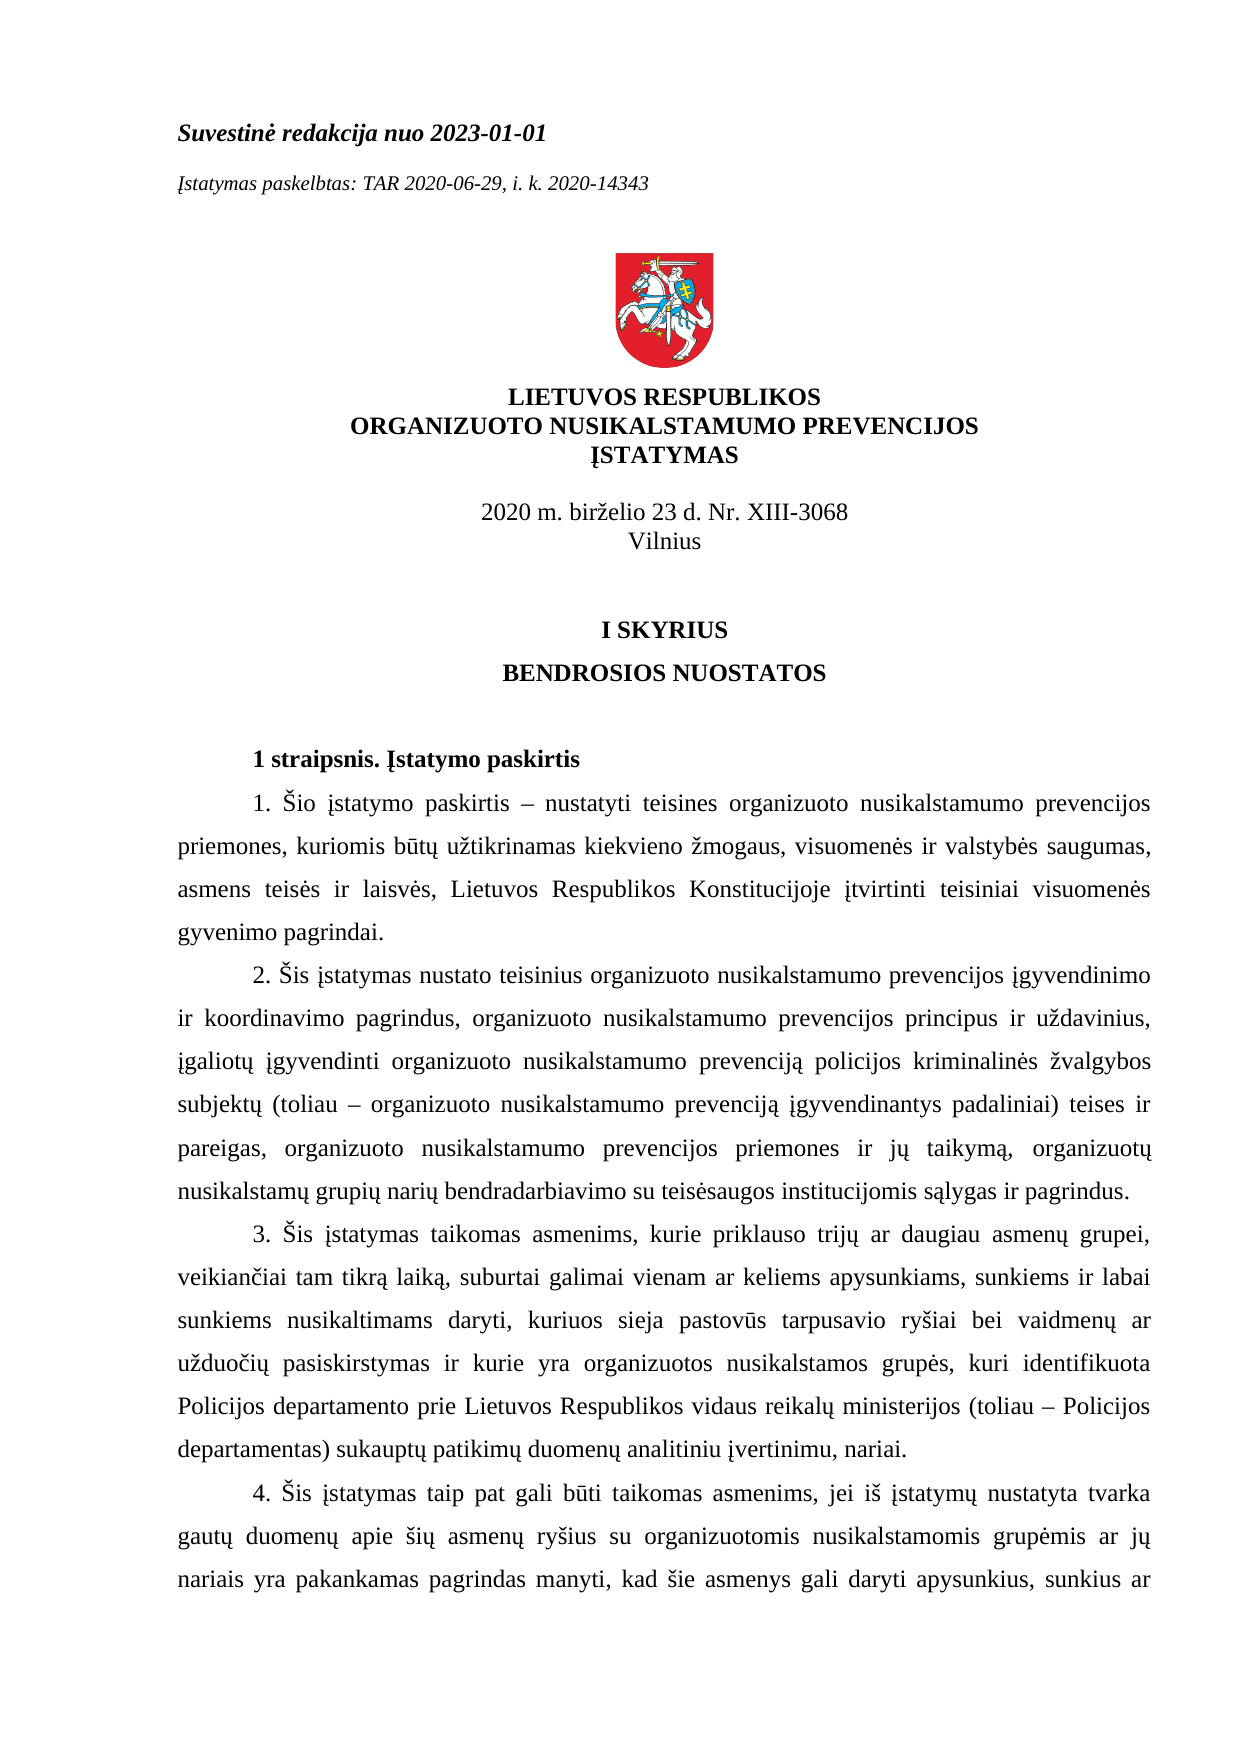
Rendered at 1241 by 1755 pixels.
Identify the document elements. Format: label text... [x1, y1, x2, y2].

text 1 straipsnis. Įstatymo paskirtis [177, 744, 1152, 773]
text LIETUVOS RESPUBLIKOS [177, 382, 1152, 411]
text 2. Šis įstatymas nustato teisinius organizuoto nusikalstamumo prevencijos įgyvendinimo ir koordinavimo pagrindus, organizuoto nusikalstamumo prevencijos principus ir uždavinius, įgaliotų įgyvendinti organizuoto nusikalstamumo prevenciją policijos kriminalinės žvalgybos subjektų (toliau – organizuoto nusikalstamumo prevenciją įgyvendinantys padaliniai) teises ir pareigas, organizuoto nusikalstamumo prevencijos priemones ir jų taikymą, organizuotų nusikalstamų grupių narių bendradarbiavimo su teisėsaugos institucijomis sąlygas ir pagrindus. [177, 960, 1152, 1204]
text Suvestinė redakcija nuo 2023-01-01 [177, 118, 1152, 147]
text I SKYRIUS [177, 615, 1152, 644]
text 3. Šis įstatymas taikomas asmenims, kurie priklauso trijų ar daugiau asmenų grupei, veikiančiai tam tikrą laiką, suburtai galimai vienam ar keliems apysunkiams, sunkiems ir labai sunkiems nusikaltimams daryti, kuriuos sieja pastovūs tarpusavio ryšiai bei vaidmenų ar užduočių pasiskirstymas ir kurie yra organizuotos nusikalstamos grupės, kuri identifikuota Policijos departamento prie Lietuvos Respublikos vidaus reikalų ministerijos (toliau – Policijos departamentas) sukauptų patikimų duomenų analitiniu įvertinimu, nariai. [177, 1219, 1152, 1463]
text 4. Šis įstatymas taip pat gali būti taikomas asmenims, jei iš įstatymų nustatyta tvarka gautų duomenų apie šių asmenų ryšius su organizuotomis nusikalstamomis grupėmis ar jų nariais yra pakankamas pagrindas manyti, kad šie asmenys gali daryti apysunkius, sunkius ar [177, 1478, 1152, 1593]
text Vilnius [177, 526, 1152, 555]
text 1. Šio įstatymo paskirtis – nustatyti teisines organizuoto nusikalstamumo prevencijos priemones, kuriomis būtų užtikrinamas kiekvieno žmogaus, visuomenės ir valstybės saugumas, asmens teisės ir laisvės, Lietuvos Respublikos Konstitucijoje įtvirtinti teisiniai visuomenės gyvenimo pagrindai. [177, 788, 1152, 946]
text 2020 m. birželio 23 d. Nr. XIII-3068 [177, 497, 1152, 526]
text ĮSTATYMAS [177, 440, 1152, 468]
text ORGANIZUOTO NUSIKALSTAMUMO PREVENCIJOS [177, 411, 1152, 440]
text Įstatymas paskelbtas: TAR 2020-06-29, i. k. 2020-14343 [177, 171, 1152, 195]
text BENDROSIOS NUOSTATOS [177, 658, 1152, 687]
